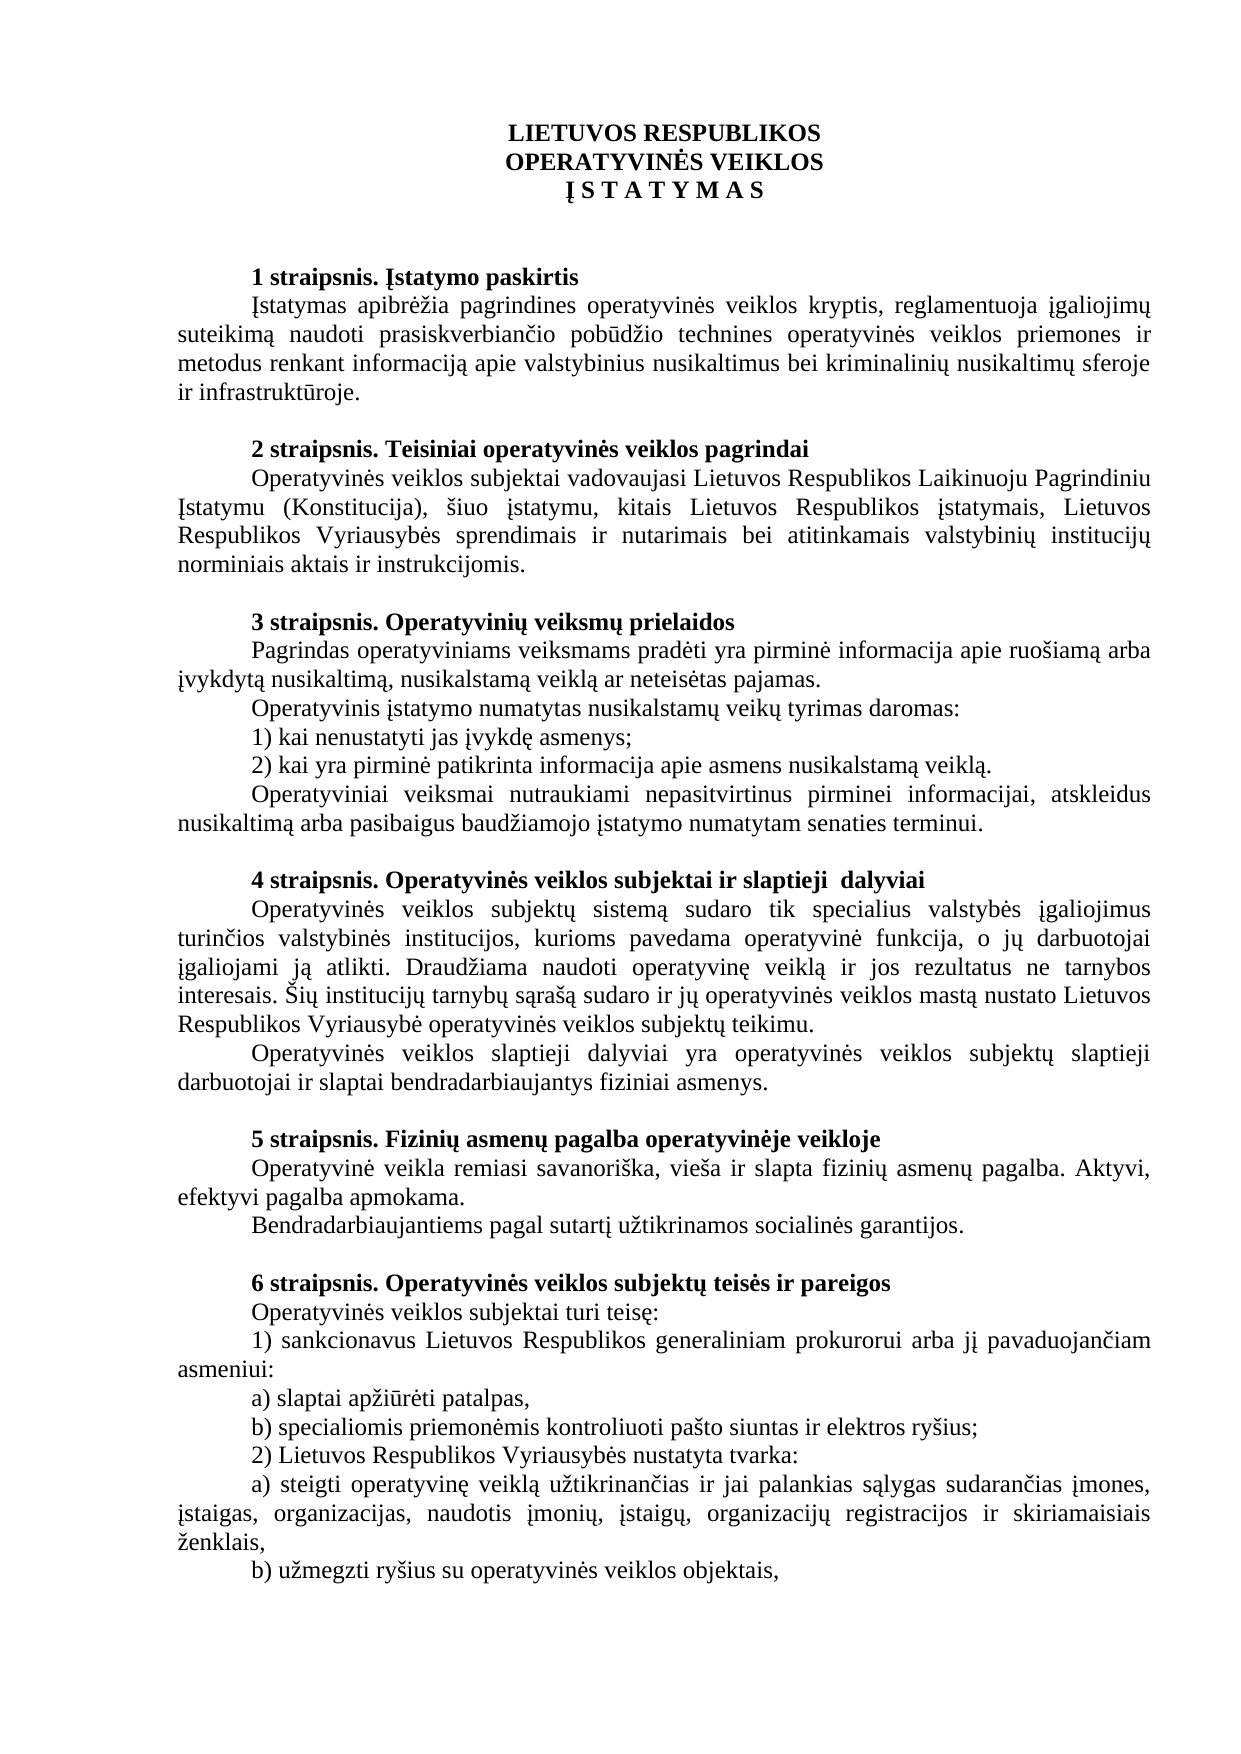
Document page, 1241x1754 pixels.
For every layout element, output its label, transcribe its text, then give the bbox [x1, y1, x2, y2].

text 2) kai yra pirminė patikrinta informacija apie asmens nusikalstamą veiklą. [177, 751, 1152, 779]
text a) steigti operatyvinę veiklą užtikrinančias ir jai palankias sąlygas sudarančias įmones, įstaigas, organizacijas, naudotis įmonių, įstaigų, organizacijų registracijos ir skiriamaisiais ženklais, [177, 1469, 1152, 1556]
text Operatyvinės veiklos subjektų sistemą sudaro tik specialius valstybės įgaliojimus turinčios valstybinės institucijos, kurioms pavedama operatyvinė funkcija, o jų darbuotojai įgaliojami ją atlikti. Draudžiama naudoti operatyvinę veiklą ir jos rezultatus ne tarnybos interesais. Šių institucijų tarnybų sąrašą sudaro ir jų operatyvinės veiklos mastą nustato Lietuvos Respublikos Vyriausybė operatyvinės veiklos subjektų teikimu. [177, 894, 1152, 1038]
text 1) sankcionavus Lietuvos Respublikos generaliniam prokurorui arba jį pavaduojančiam asmeniui: [177, 1326, 1152, 1383]
text 5 straipsnis. Fizinių asmenų pagalba operatyvinėje veikloje [177, 1124, 1152, 1153]
text 1 straipsnis. Įstatymo paskirtis [177, 262, 1152, 291]
text Operatyvinė veikla remiasi savanoriška, vieša ir slapta fizinių asmenų pagalba. Aktyvi, efektyvi pagalba apmokama. [177, 1153, 1152, 1211]
text OPERATYVINĖS VEIKLOS [177, 147, 1152, 176]
text Operatyvinis įstatymo numatytas nusikalstamų veikų tyrimas daromas: [177, 693, 1152, 722]
text 4 straipsnis. Operatyvinės veiklos subjektai ir slaptieji dalyviai [177, 866, 1152, 894]
text Operatyvinės veiklos subjektai vadovaujasi Lietuvos Respublikos Laikinuoju Pagrindiniu Įstatymu (Konstitucija), šiuo įstatymu, kitais Lietuvos Respublikos įstatymais, Lietuvos Respublikos Vyriausybės sprendimais ir nutarimais bei atitinkamais valstybinių institucijų norminiais aktais ir instrukcijomis. [177, 463, 1152, 578]
text 2) Lietuvos Respublikos Vyriausybės nustatyta tvarka: [177, 1441, 1152, 1469]
text Operatyvinės veiklos subjektai turi teisę: [177, 1297, 1152, 1326]
text b) užmegzti ryšius su operatyvinės veiklos objektais, [177, 1556, 1152, 1584]
text a) slaptai apžiūrėti patalpas, [177, 1383, 1152, 1412]
text Operatyviniai veiksmai nutraukiami nepasitvirtinus pirminei informacijai, atskleidus nusikaltimą arba pasibaigus baudžiamojo įstatymo numatytam senaties terminui. [177, 779, 1152, 837]
text 3 straipsnis. Operatyvinių veiksmų prielaidos [177, 607, 1152, 636]
text Įstatymas apibrėžia pagrindines operatyvinės veiklos kryptis, reglamentuoja įgaliojimų suteikimą naudoti prasiskverbiančio pobūdžio technines operatyvinės veiklos priemones ir metodus renkant informaciją apie valstybinius nusikaltimus bei kriminalinių nusikaltimų sferoje ir infrastruktūroje. [177, 291, 1152, 406]
text b) specialiomis priemonėmis kontroliuoti pašto siuntas ir elektros ryšius; [177, 1412, 1152, 1441]
text 1) kai nenustatyti jas įvykdę asmenys; [177, 722, 1152, 751]
text LIETUVOS RESPUBLIKOS [177, 118, 1152, 147]
text 6 straipsnis. Operatyvinės veiklos subjektų teisės ir pareigos [177, 1268, 1152, 1297]
text Bendradarbiaujantiems pagal sutartį užtikrinamos socialinės garantijos. [177, 1211, 1152, 1239]
text Į S T A T Y M A S [177, 176, 1152, 204]
text 2 straipsnis. Teisiniai operatyvinės veiklos pagrindai [177, 434, 1152, 463]
text Pagrindas operatyviniams veiksmams pradėti yra pirminė informacija apie ruošiamą arba įvykdytą nusikaltimą, nusikalstamą veiklą ar neteisėtas pajamas. [177, 636, 1152, 693]
text Operatyvinės veiklos slaptieji dalyviai yra operatyvinės veiklos subjektų slaptieji darbuotojai ir slaptai bendradarbiaujantys fiziniai asmenys. [177, 1038, 1152, 1096]
